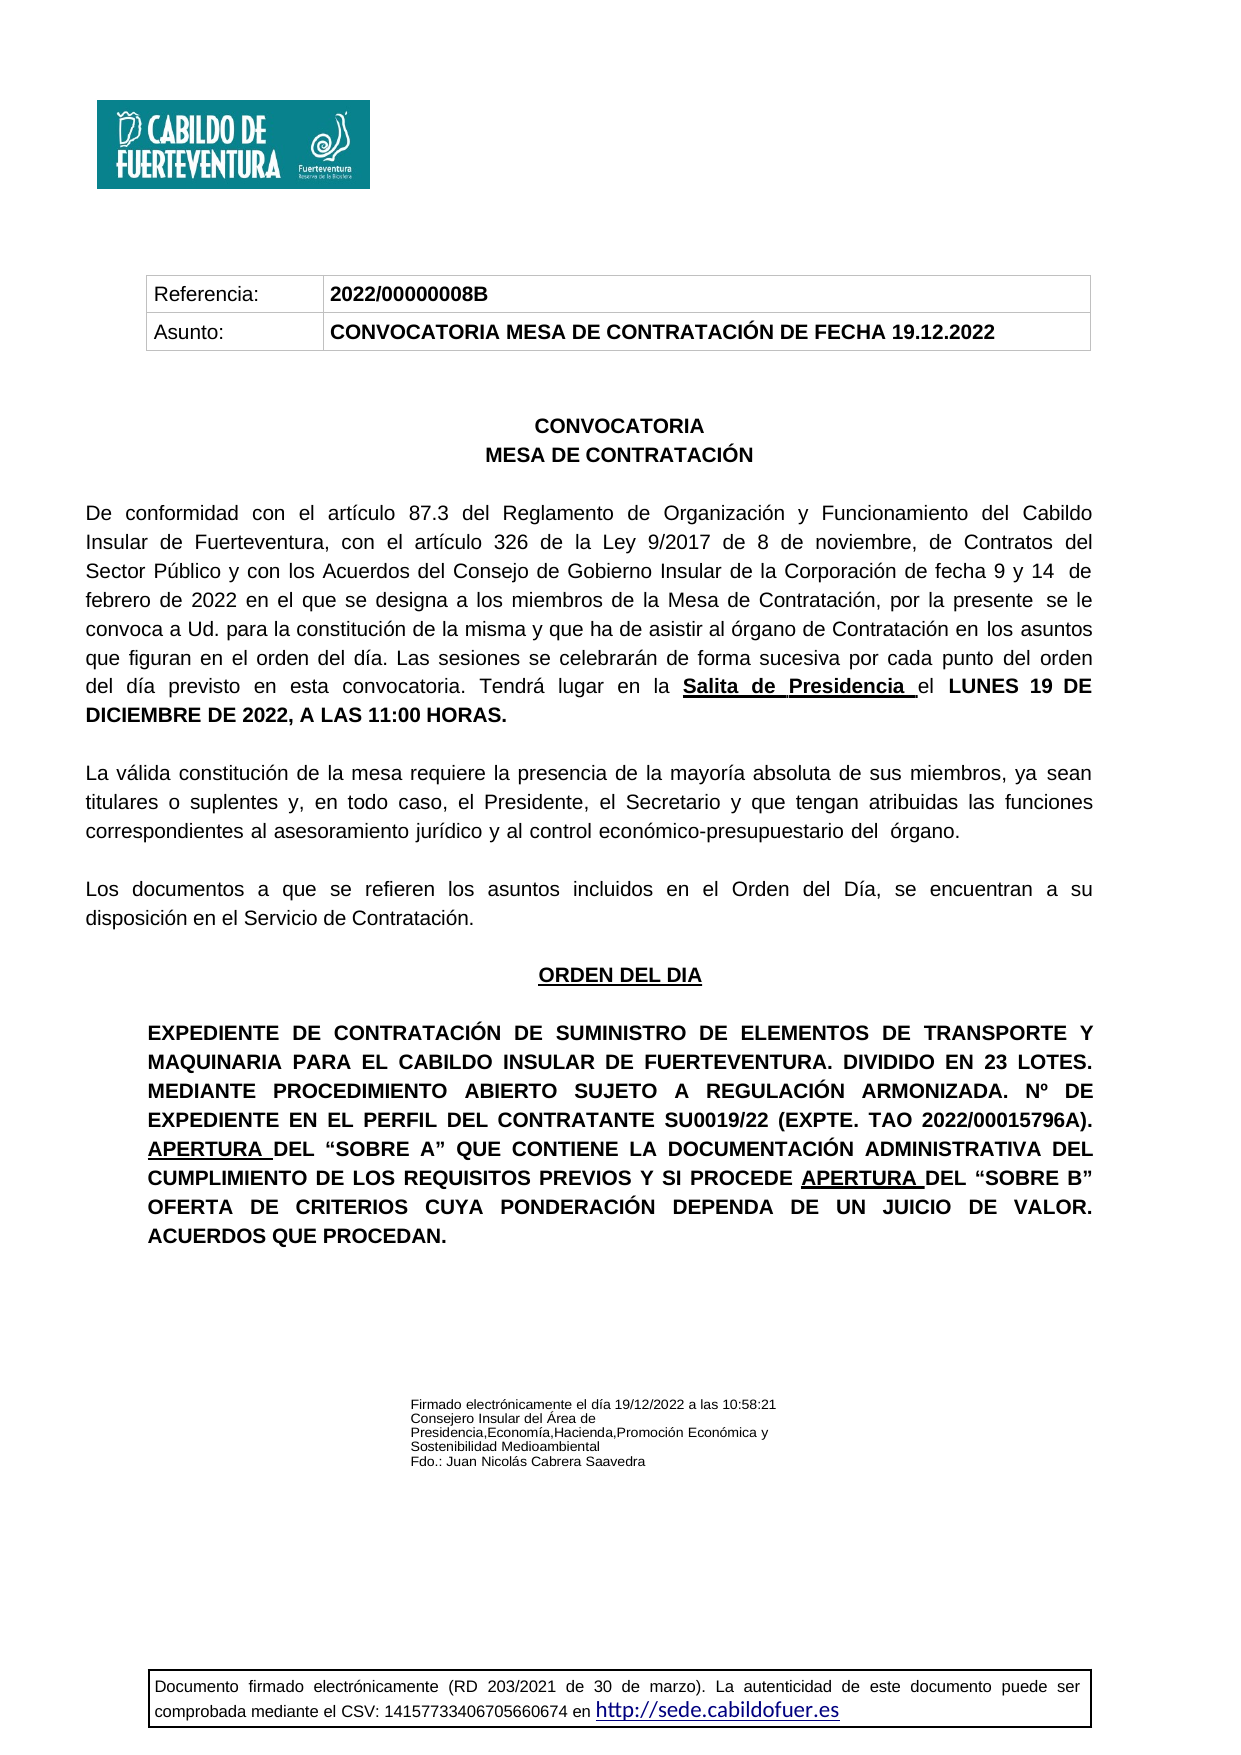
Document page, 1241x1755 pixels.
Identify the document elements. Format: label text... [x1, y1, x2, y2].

text Firmado electrónicamente el día 19/12/2022 a las 10:58:21 Consejero Insular del Área de Presidencia,Economía,Hacienda,Promoción Económica y Sostenibilidad Medioambiental [410, 1398, 836, 1455]
text Documento firmado electrónicamente (RD 203/2021 de 30 de marzo). La autenticidad de este documento puede ser comprobada mediante el CSV: 14157733406705660674 en http://sede.cabildofuer.es [154, 1676, 1083, 1723]
subtitle CONVOCATORIA MESA DE CONTRATACIÓN [485, 414, 763, 467]
text EXPEDIENTE DE CONTRATACIÓN DE SUMINISTRO DE ELEMENTOS DE TRANSPORTE Y MAQUINARIA PARA EL CABILDO INSULAR DE FUERTEVENTURA. DIVIDIDO EN 23 LOTES. MEDIANTE PROCEDIMIENTO ABIERTO SUJETO A REGULACIÓN ARMONIZADA. Nº DE EXPEDIENTE EN EL PERFIL DEL CONTRATANTE SU0019/22 (EXPTE. TAO 2022/00015796A). APERTURA DEL “SOBRE A” QUE CONTIENE LA DOCUMENTACIÓN ADMINISTRATIVA DEL CUMPLIMIENTO DE LOS REQUISITOS PREVIOS Y SI PROCEDE APERTURA DEL “SOBRE B” OFERTA DE CRITERIOS CUYA PONDERACIÓN DEPENDA DE UN JUICIO DE VALOR. ACUERDOS QUE PROCEDAN. [147, 1021, 1093, 1247]
subtitle ORDEN DEL DIA [135, 963, 1105, 987]
table_header 2022/00000008B [324, 276, 1090, 312]
text De conformidad con el artículo 87.3 del Reglamento de Organización y Funcionamiento del Cabildo Insular de Fuerteventura, con el artículo 326 de la Ley 9/2017 de 8 de noviembre, de Contratos del Sector Público y con los Acuerdos del Consejo de Gobierno Insular de la Corporación de fecha 9 y 14 de febrero de 2022 en el que se designa a los miembros de la Mesa de Contratación, por la presente se le convoca a Ud. para la constitución de la misma y que ha de asistir al órgano de Contratación en los asuntos que figuran en el orden del día. Las sesiones se celebrarán de forma sucesiva por cada punto del orden del día previsto en esta convocatoria. Tendrá lugar en la Salita de Presidencia el LUNES 19 DE DICIEMBRE DE 2022, A LAS 11:00 HORAS. [85, 501, 1093, 727]
table_header Referencia: [147, 276, 323, 312]
text La válida constitución de la mesa requiere la presencia de la mayoría absoluta de sus miembros, ya sean titulares o suplentes y, en todo caso, el Presidente, el Secretario y que tengan atribuidas las funciones correspondientes al asesoramiento jurídico y al control económico-presupuestario del órgano. [85, 761, 1093, 843]
text Fdo.: Juan Nicolás Cabrera Saavedra [410, 1455, 1105, 1469]
table_cell Asunto: [147, 313, 323, 350]
table_cell CONVOCATORIA MESA DE CONTRATACIÓN DE FECHA 19.12.2022 [324, 313, 1090, 350]
text Los documentos a que se refieren los asuntos incluidos en el Orden del Día, se encuentran a su disposición en el Servicio de Contratación. [85, 877, 1093, 929]
